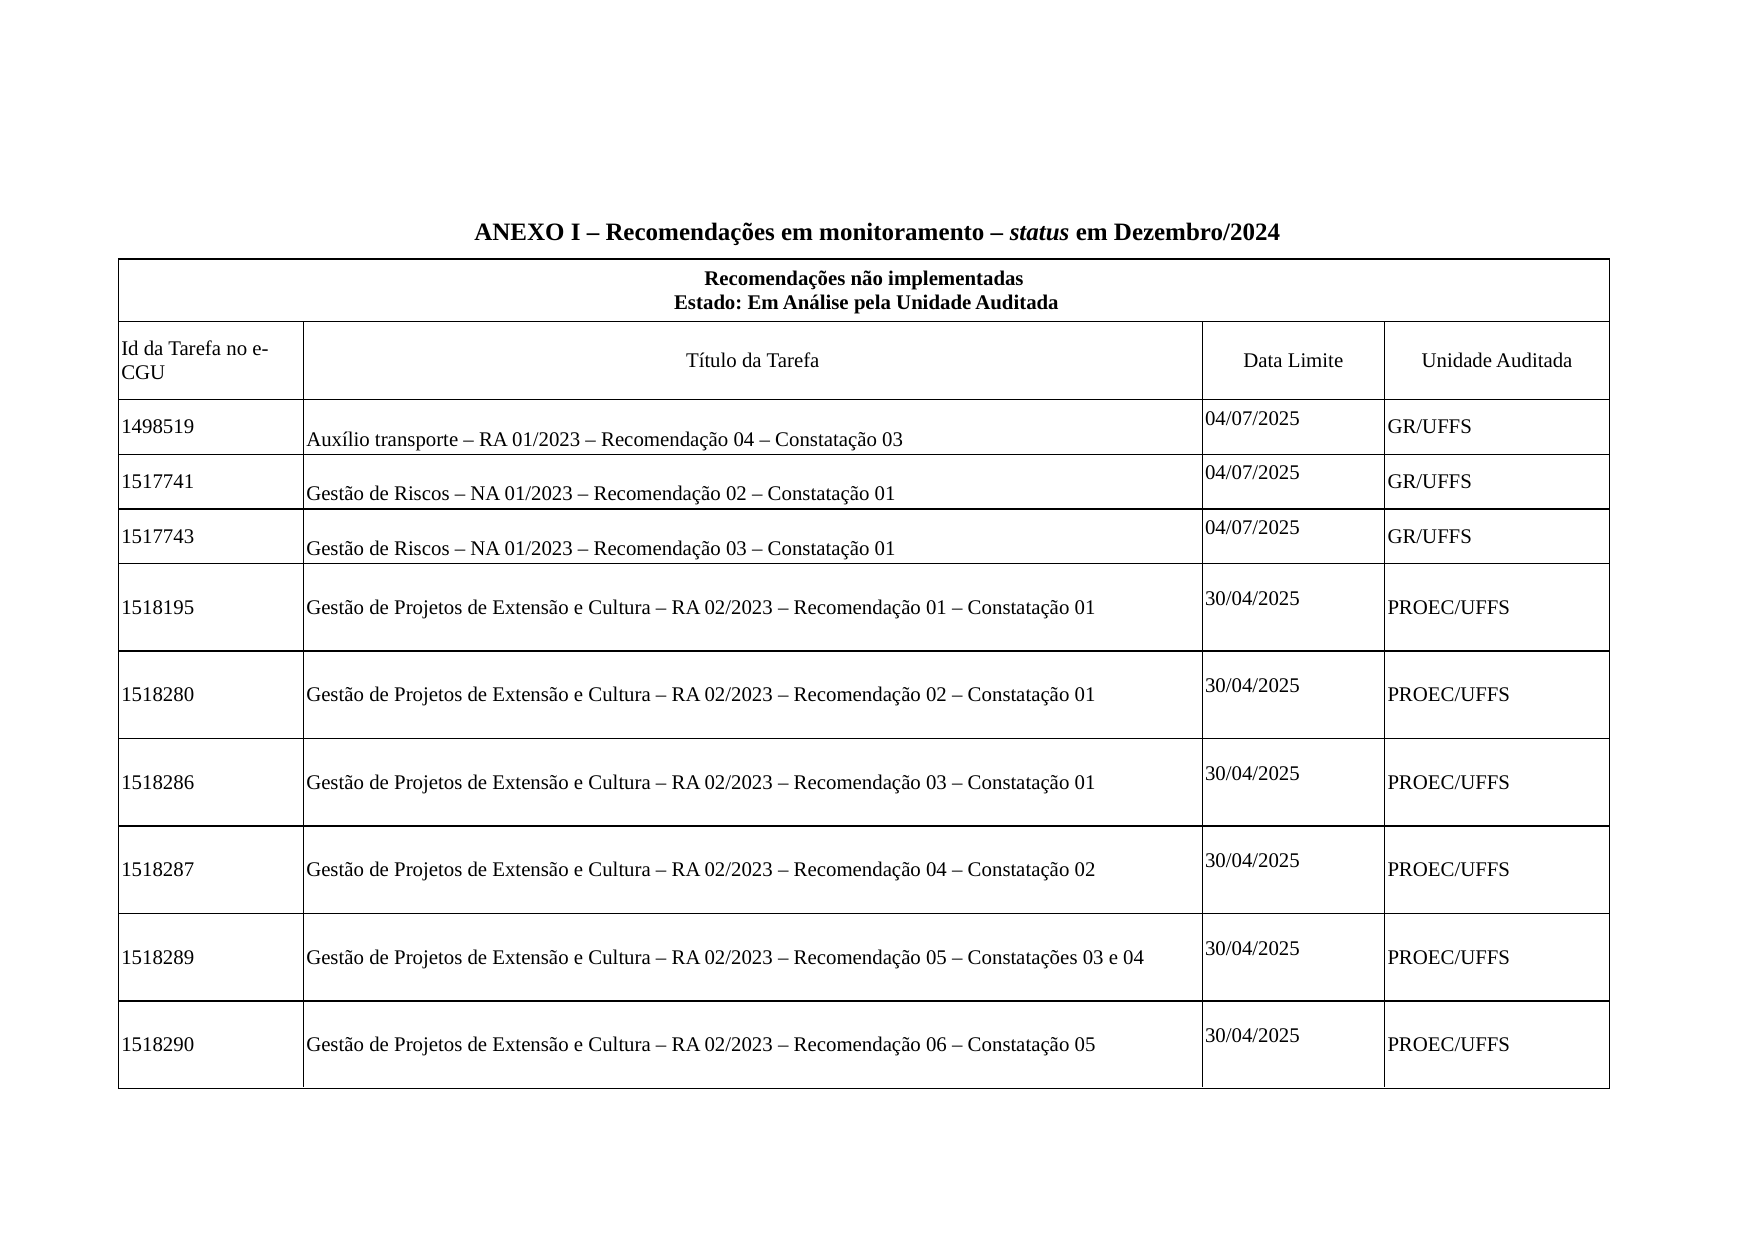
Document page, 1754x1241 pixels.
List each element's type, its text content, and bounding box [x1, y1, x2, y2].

table_cell PROEC/UFFS [1385, 914, 1609, 1000]
table_cell Gestão de Projetos de Extensão e Cultura – RA 02/2023 – Recomendação 02 – Constatação 01 [304, 652, 1202, 738]
table_cell Gestão de Projetos de Extensão e Cultura – RA 02/2023 – Recomendação 01 – Constatação 01 [304, 564, 1202, 650]
table_cell Unidade Auditada [1385, 322, 1609, 399]
table_cell 1518280 [119, 652, 303, 738]
table_cell GR/UFFS [1385, 455, 1609, 508]
table_cell 04/07/2025 [1203, 455, 1384, 508]
table_cell 1518289 [119, 914, 303, 1000]
table_cell PROEC/UFFS [1385, 564, 1609, 650]
table_cell GR/UFFS [1385, 510, 1609, 563]
table_cell Auxílio transporte – RA 01/2023 – Recomendação 04 – Constatação 03 [304, 400, 1202, 453]
table_cell Gestão de Riscos – NA 01/2023 – Recomendação 02 – Constatação 01 [304, 455, 1202, 508]
table_cell 30/04/2025 [1203, 652, 1384, 738]
table_cell GR/UFFS [1385, 400, 1609, 453]
table_cell 1517741 [119, 455, 303, 508]
table_cell 30/04/2025 [1203, 914, 1384, 1000]
table_cell 30/04/2025 [1203, 827, 1384, 913]
table_cell Título da Tarefa [304, 322, 1202, 399]
table_cell PROEC/UFFS [1385, 652, 1609, 738]
table_cell Gestão de Projetos de Extensão e Cultura – RA 02/2023 – Recomendação 06 – Constatação 05 [303, 1002, 1202, 1088]
table_cell Gestão de Projetos de Extensão e Cultura – RA 02/2023 – Recomendação 04 – Constatação 02 [304, 827, 1202, 913]
table_cell PROEC/UFFS [1384, 1002, 1609, 1088]
table_cell 1498519 [119, 400, 303, 453]
table_cell 04/07/2025 [1203, 400, 1384, 453]
table_cell PROEC/UFFS [1385, 827, 1609, 913]
table_cell Data Limite [1203, 322, 1384, 399]
table_cell Gestão de Projetos de Extensão e Cultura – RA 02/2023 – Recomendação 05 – Constatações 03 e 04 [304, 914, 1202, 1000]
table_cell Id da Tarefa no e-CGU [119, 322, 303, 399]
table_cell 30/04/2025 [1203, 739, 1384, 825]
table_cell PROEC/UFFS [1385, 739, 1609, 825]
table_cell 1517743 [119, 510, 303, 563]
table_cell 04/07/2025 [1203, 510, 1384, 563]
table_cell 1518287 [119, 827, 303, 913]
subtitle ANEXO I – Recomendações em monitoramento – status em Dezembro/2024 [118, 217, 1636, 246]
table_cell 1518290 [119, 1002, 303, 1088]
table_cell 1518286 [119, 739, 303, 825]
table_cell Gestão de Riscos – NA 01/2023 – Recomendação 03 – Constatação 01 [304, 510, 1202, 563]
table_cell 1518195 [119, 564, 303, 650]
table_cell 30/04/2025 [1202, 1002, 1384, 1088]
table_cell Gestão de Projetos de Extensão e Cultura – RA 02/2023 – Recomendação 03 – Constatação 01 [304, 739, 1202, 825]
table_cell 30/04/2025 [1203, 564, 1384, 650]
table_header Recomendações não implementadas Estado: Em Análise pela Unidade Auditada [119, 260, 1609, 321]
